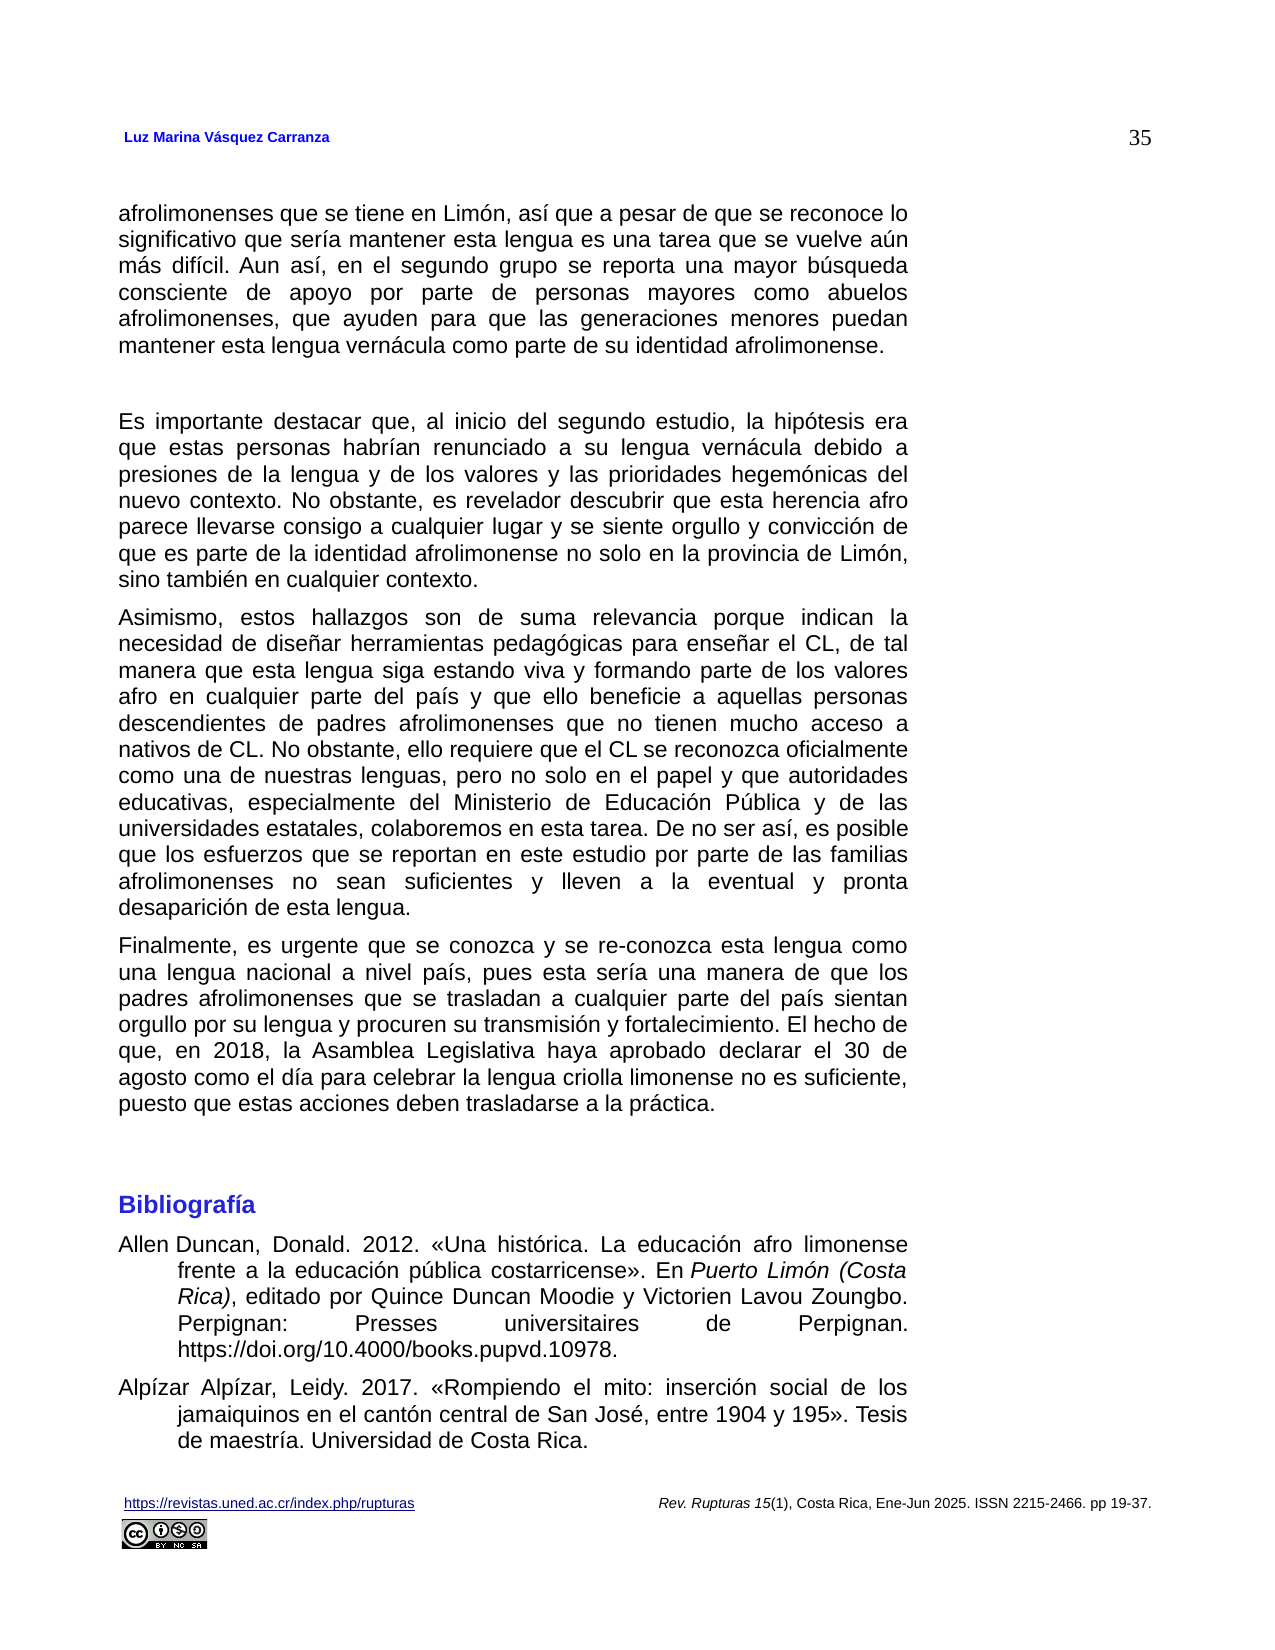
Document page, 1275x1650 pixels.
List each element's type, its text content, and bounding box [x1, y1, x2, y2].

subtitle Bibliografía [118, 1190, 909, 1219]
picture [121, 1519, 208, 1549]
text afrolimonenses que se tiene en Limón, así que a pesar de que se reconoce lo significativo que sería mantener esta lengua es una tarea que se vuelve aún más difícil. Aun así, en el segundo grupo se reporta una mayor búsqueda consciente de apoyo por parte de personas mayores como abuelos afrolimonenses, que ayuden para que las generaciones menores puedan mantener esta lengua vernácula como parte de su identidad afrolimonense. [118, 200, 909, 358]
text Es importante destacar que, al inicio del segundo estudio, la hipótesis era que estas personas habrían renunciado a su lengua vernácula debido a presiones de la lengua y de los valores y las prioridades hegemónicas del nuevo contexto. No obstante, es revelador descubrir que esta herencia afro parece llevarse consigo a cualquier lugar y se siente orgullo y convicción de que es parte de la identidad afrolimonense no solo en la provincia de Limón, sino también en cualquier contexto. [118, 408, 909, 592]
text Finalmente, es urgente que se conozca y se re-conozca esta lengua como una lengua nacional a nivel país, pues esta sería una manera de que los padres afrolimonenses que se trasladan a cualquier parte del país sientan orgullo por su lengua y procuren su transmisión y fortalecimiento. El hecho de que, en 2018, la Asamblea Legislativa haya aprobado declarar el 30 de agosto como el día para celebrar la lengua criolla limonense no es suficiente, puesto que estas acciones deben trasladarse a la práctica. [118, 932, 909, 1117]
text Alpízar Alpízar, Leidy. 2017. «Rompiendo el mito: inserción social de los jamaiquinos en el cantón central de San José, entre 1904 y 195». Tesis de maestría. Universidad de Costa Rica. [118, 1374, 909, 1453]
text Allen Duncan, Donald. 2012. «Una histórica. La educación afro limonense frente a la educación pública costarricense». En Puerto Limón (Costa Rica), editado por Quince Duncan Moodie y Victorien Lavou Zoungbo. Perpignan: Presses universitaires de Perpignan. https://doi.org/10.4000/books.pupvd.10978. [118, 1231, 909, 1362]
text Asimismo, estos hallazgos son de suma relevancia porque indican la necesidad de diseñar herramientas pedagógicas para enseñar el CL, de tal manera que esta lengua siga estando viva y formando parte de los valores afro en cualquier parte del país y que ello beneficie a aquellas personas descendientes de padres afrolimonenses que no tienen mucho acceso a nativos de CL. No obstante, ello requiere que el CL se reconozca oficialmente como una de nuestras lenguas, pero no solo en el papel y que autoridades educativas, especialmente del Ministerio de Educación Pública y de las universidades estatales, colaboremos en esta tarea. De no ser así, es posible que los esfuerzos que se reportan en este estudio por parte de las familias afrolimonenses no sean suficientes y lleven a la eventual y pronta desaparición de esta lengua. [118, 604, 909, 920]
